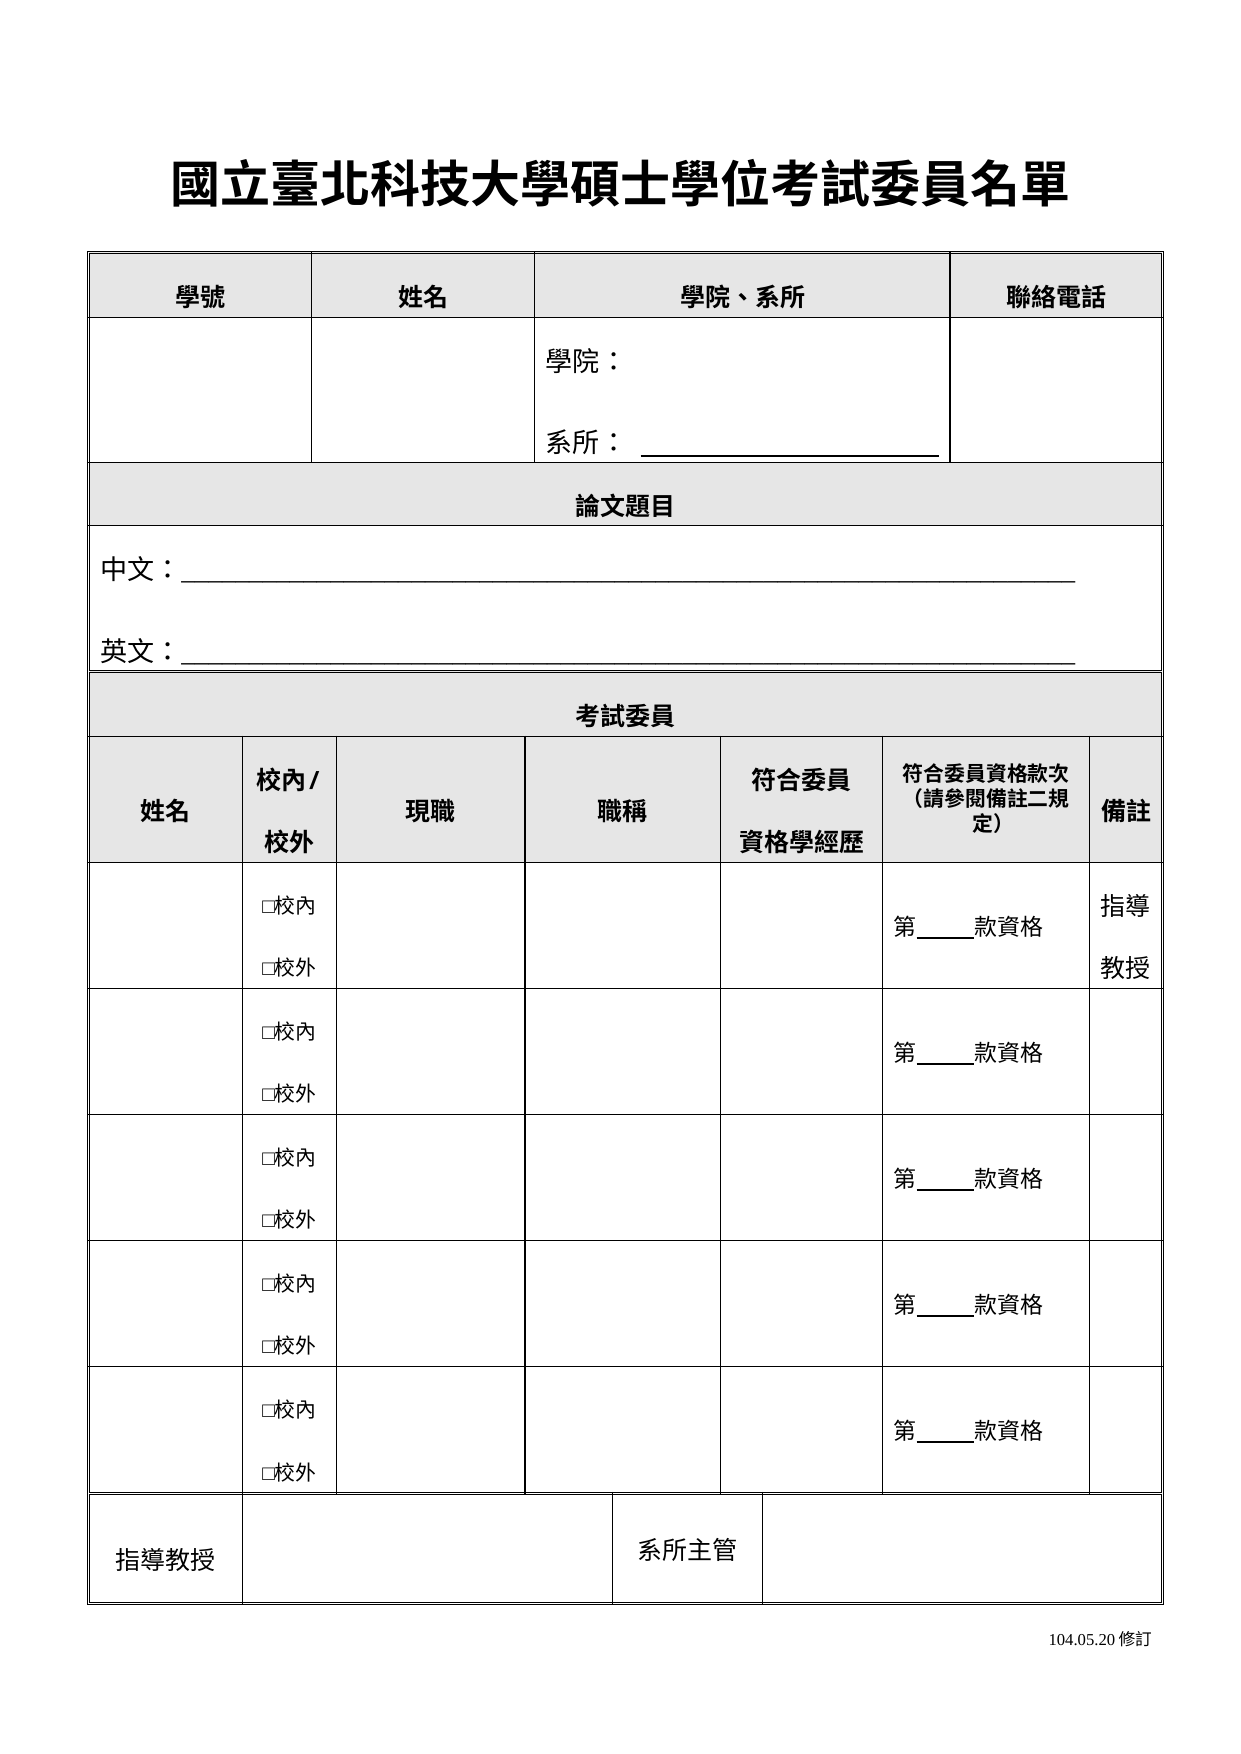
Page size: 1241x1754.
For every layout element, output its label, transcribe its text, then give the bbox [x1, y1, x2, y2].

text 國立臺北科技大學碩士學位考試委員名單 [89, 107, 1152, 232]
table_cell [526, 1115, 720, 1240]
table_header 學院、系所 [535, 254, 949, 317]
table_cell 符合委員資格款次 （請參閱備註二規定） [883, 737, 1089, 862]
table_cell [1090, 1115, 1161, 1240]
table_cell 論文題目 [90, 463, 1161, 525]
table_cell [1090, 989, 1161, 1114]
table_cell [243, 1495, 612, 1602]
table_cell [721, 1115, 882, 1240]
table_cell 第 款資格 [883, 1241, 1089, 1366]
table_cell [337, 863, 524, 988]
table_header 姓名 [312, 254, 534, 317]
table_cell 備註 [1090, 737, 1161, 862]
table_cell [526, 989, 720, 1114]
table_cell □校內 □校外 [243, 863, 336, 988]
table_cell 指導教授 [1090, 863, 1161, 988]
table_header 學號 [90, 254, 311, 317]
table_cell [312, 318, 534, 462]
table_cell [721, 989, 882, 1114]
table_cell [90, 1367, 242, 1492]
table_cell [1090, 1241, 1161, 1366]
table_cell 中文：__________________________________________________________________ 英文：__________________________________________________________________ [90, 526, 1161, 670]
table_cell [951, 318, 1161, 462]
table_cell [526, 1241, 720, 1366]
table_cell □校內 □校外 [243, 1241, 336, 1366]
table_cell 第 款資格 [883, 989, 1089, 1114]
table_cell [337, 989, 524, 1114]
table_cell 考試委員 [90, 673, 1161, 736]
table_cell [90, 863, 242, 988]
table_cell [721, 863, 882, 988]
table_cell 姓名 [90, 737, 242, 862]
table_cell □校內 □校外 [243, 1367, 336, 1492]
table_cell [90, 318, 311, 462]
table_cell 職稱 [526, 737, 720, 862]
table_cell [90, 1115, 242, 1240]
table_cell 符合委員 資格學經歷 [721, 737, 882, 862]
table_cell [721, 1367, 882, 1492]
table_cell 系所主管 [613, 1495, 762, 1602]
table_cell [1090, 1367, 1161, 1492]
table_cell [337, 1367, 524, 1492]
table_cell 第 款資格 [883, 1115, 1089, 1240]
table_cell [337, 1115, 524, 1240]
table_cell 校內/ 校外 [243, 737, 336, 862]
table_cell [90, 1241, 242, 1366]
table_cell □校內 □校外 [243, 989, 336, 1114]
table_cell [337, 1241, 524, 1366]
table_cell 第 款資格 [883, 1367, 1089, 1492]
table_cell 學院： 系所： [535, 318, 949, 462]
table_cell 現職 [337, 737, 524, 862]
table_header 聯絡電話 [951, 254, 1161, 317]
table_cell 指導教授 [90, 1495, 242, 1602]
table_cell □校內 □校外 [243, 1115, 336, 1240]
table_cell 第 款資格 [883, 863, 1089, 988]
table_cell [721, 1241, 882, 1366]
table_cell [763, 1495, 1161, 1602]
table_cell [90, 989, 242, 1114]
table_cell [526, 1367, 720, 1492]
table_cell [526, 863, 720, 988]
